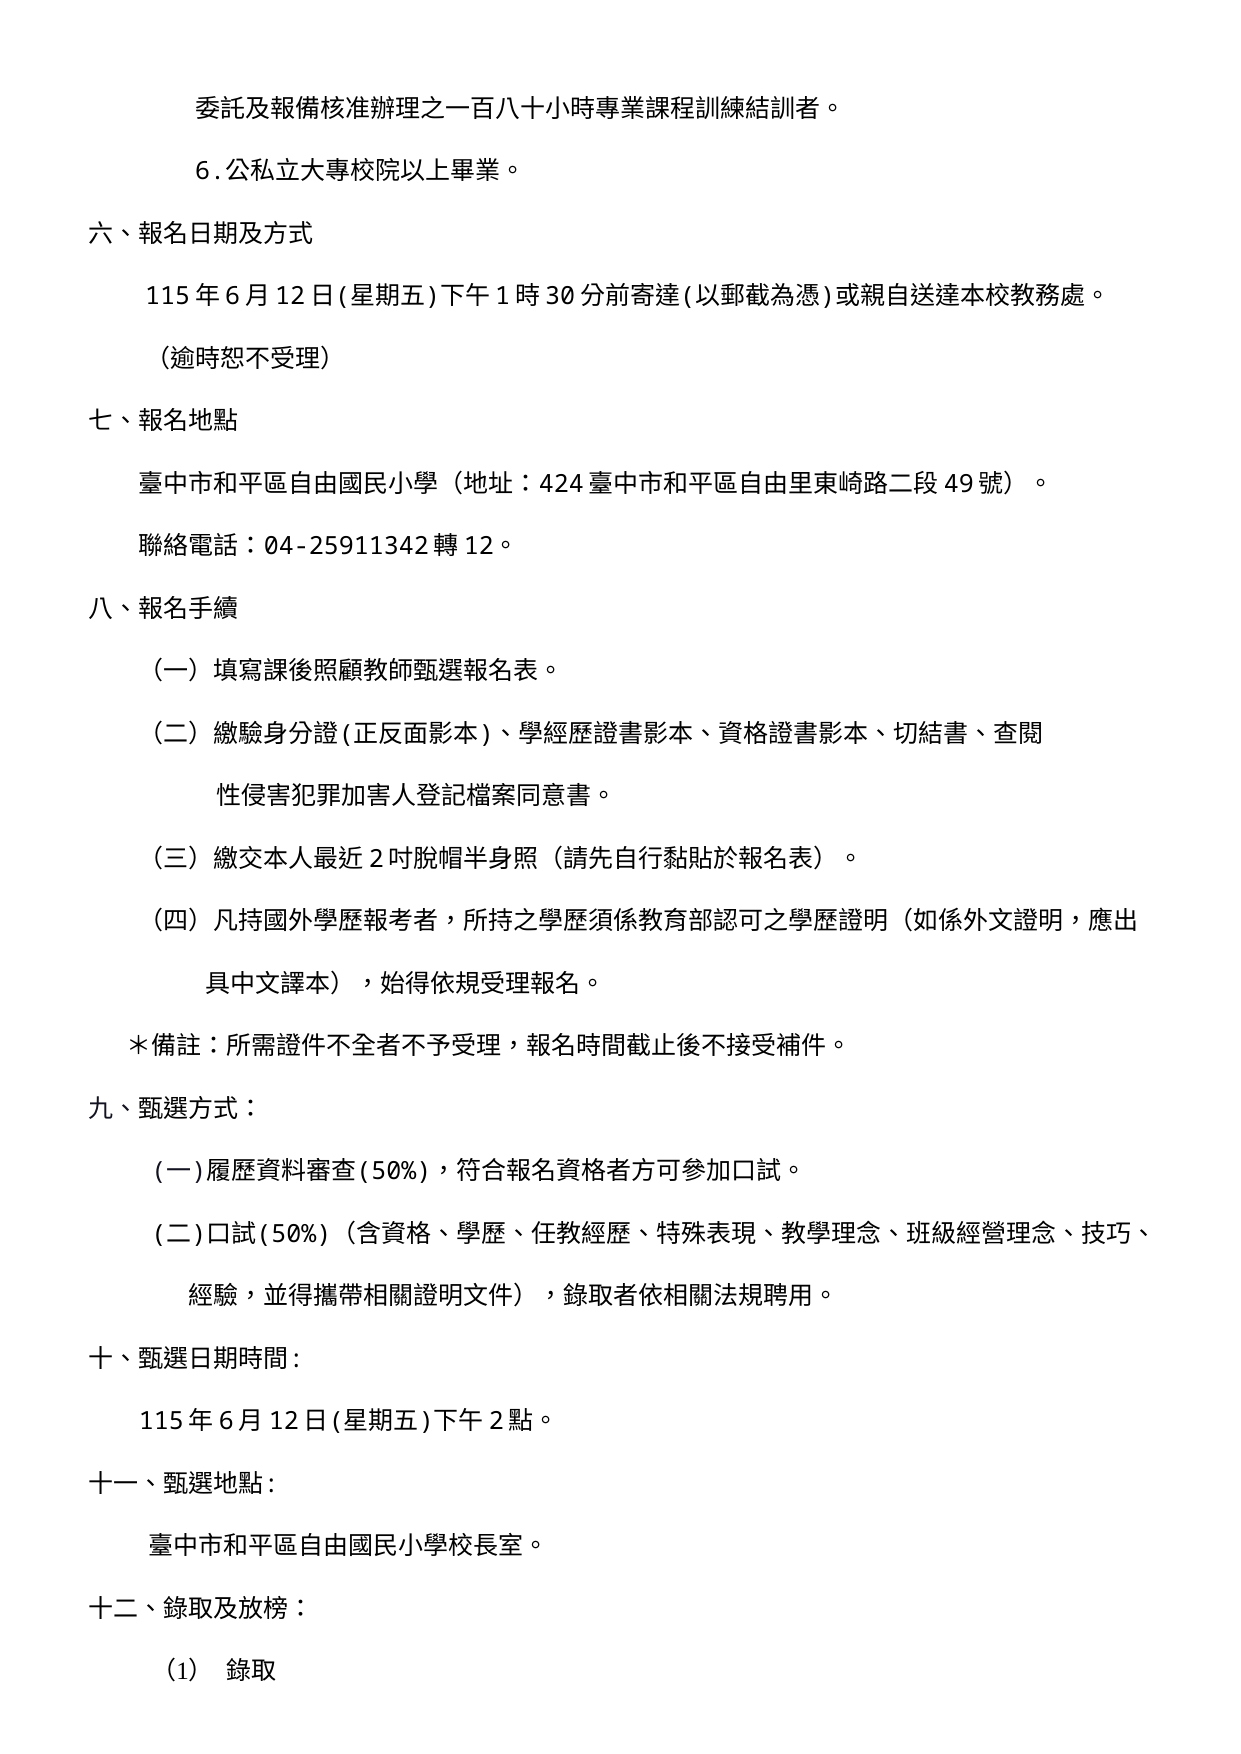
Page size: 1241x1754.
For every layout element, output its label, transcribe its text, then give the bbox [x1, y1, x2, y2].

text 性侵害犯罪加害人登記檔案同意書。 [126, 752, 1152, 814]
text 九、甄選方式： [89, 1064, 1152, 1127]
text 八、報名手續 [89, 564, 1152, 627]
text 十一、甄選地點: [89, 1439, 1152, 1502]
text (一)履歷資料審查(50%)，符合報名資格者方可參加口試。 [151, 1127, 1152, 1189]
text 115年6月12日(星期五)下午1時30分前寄達(以郵截為憑)或親自送達本校教務處。（逾時恕不受理） [145, 252, 1152, 377]
text 十二、錄取及放榜： [89, 1564, 1152, 1627]
text 十、甄選日期時間: [89, 1314, 1152, 1377]
text （一）填寫課後照顧教師甄選報名表。 [89, 627, 1152, 689]
list 錄取 [151, 1627, 1152, 1689]
text 七、報名地點 臺中市和平區自由國民小學（地址：424臺中市和平區自由里東崎路二段49號）。 [89, 377, 1152, 502]
text 六、報名日期及方式 [89, 189, 1152, 252]
text 聯絡電話：04-25911342轉12。 [139, 502, 1152, 564]
text 委託及報備核准辦理之一百八十小時專業課程訓練結訓者。 [195, 64, 1152, 127]
text 6.公私立大專校院以上畢業。 [195, 127, 1152, 189]
text （二）繳驗身分證(正反面影本)、學經歷證書影本、資格證書影本、切結書、查閱 [89, 689, 1152, 752]
text 115年6月12日(星期五)下午2點。 [89, 1377, 1152, 1439]
text 臺中市和平區自由國民小學校長室。 [89, 1502, 1152, 1564]
text (二)口試(50%)（含資格、學歷、任教經歷、特殊表現、教學理念、班級經營理念、技巧、經驗，並得攜帶相關證明文件），錄取者依相關法規聘用。 [151, 1189, 1152, 1314]
text （四）凡持國外學歷報考者，所持之學歷須係教育部認可之學歷證明（如係外文證明，應出具中文譯本），始得依規受理報名。 [139, 877, 1152, 1002]
text （三）繳交本人最近2吋脫帽半身照（請先自行黏貼於報名表）。 [139, 814, 1152, 877]
text ＊備註：所需證件不全者不予受理，報名時間截止後不接受補件。 [126, 1002, 1152, 1064]
